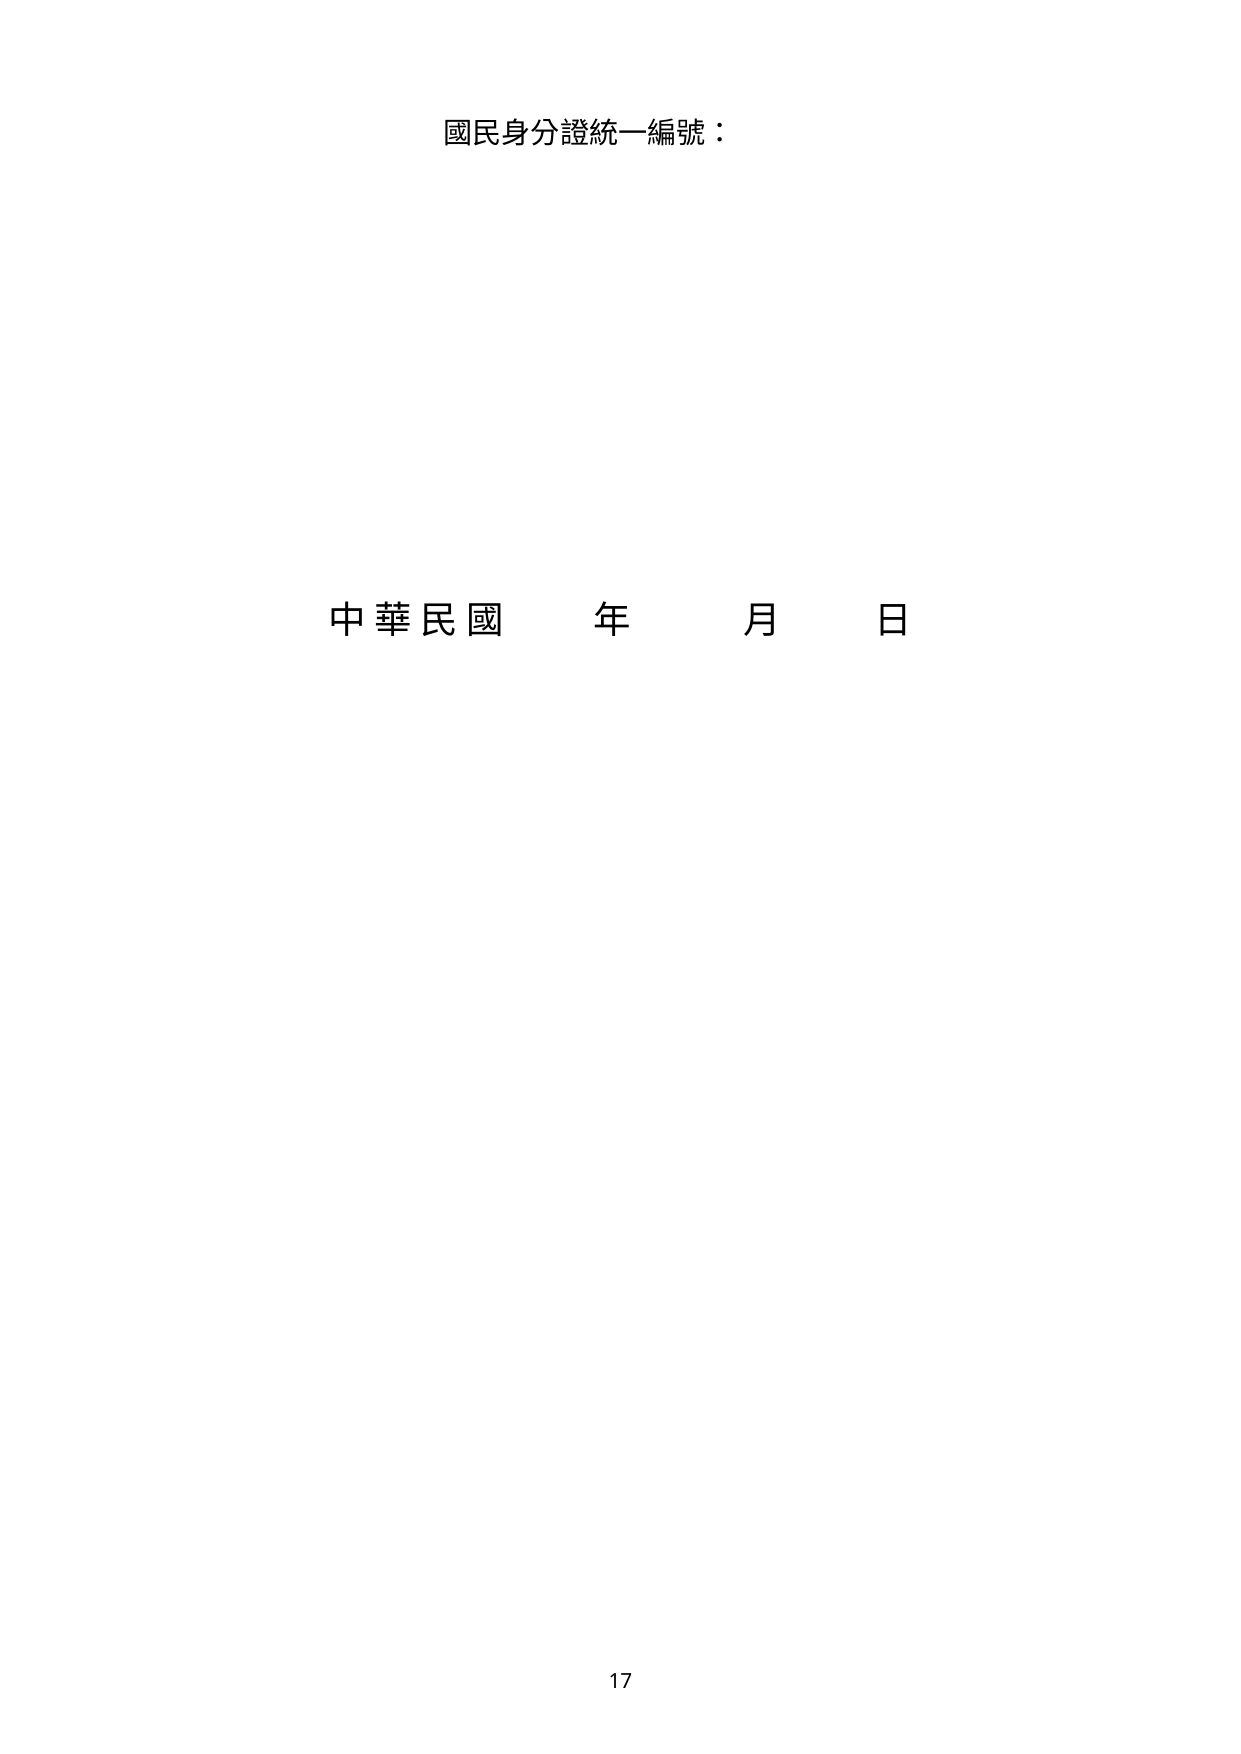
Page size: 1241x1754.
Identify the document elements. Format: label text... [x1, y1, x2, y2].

text 國民身分證統一編號： [118, 96, 1122, 166]
text 中 華 民 國 年 月 日 [118, 582, 1122, 651]
